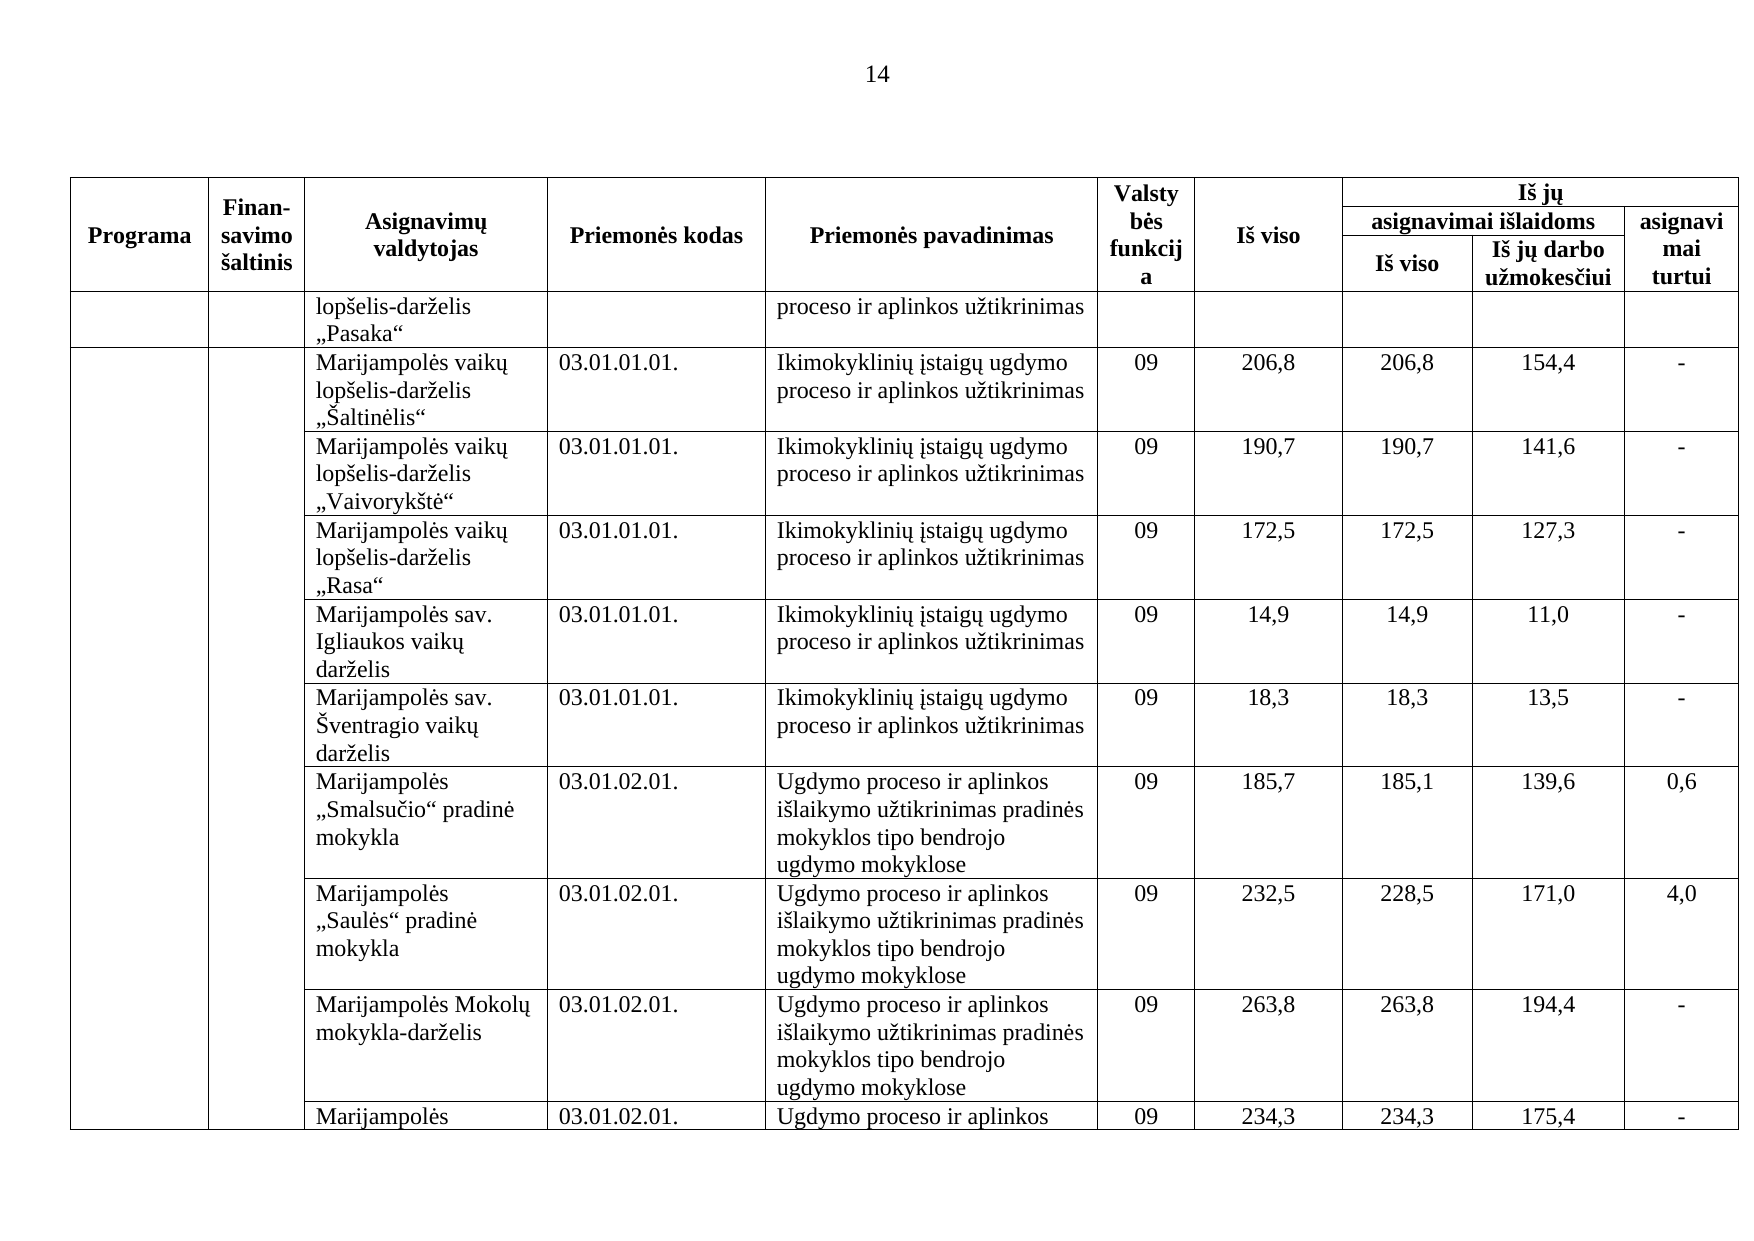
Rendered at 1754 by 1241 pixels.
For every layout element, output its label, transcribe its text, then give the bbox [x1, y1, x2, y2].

table_cell Marijampolės [305, 1102, 547, 1129]
table_cell 03.01.01.01. [548, 432, 765, 515]
table_cell 18,3 [1195, 684, 1342, 766]
table_cell Ikimokyklinių įstaigų ugdymo proceso ir aplinkos užtikrinimas [766, 432, 1097, 515]
table_cell 14,9 [1343, 600, 1472, 682]
table_cell 263,8 [1195, 990, 1342, 1101]
table_cell Ikimokyklinių įstaigų ugdymo proceso ir aplinkos užtikrinimas [766, 684, 1097, 766]
table_cell 09 [1098, 879, 1194, 989]
table_cell 03.01.02.01. [548, 767, 765, 878]
table_cell [71, 431, 208, 515]
table_cell [71, 766, 208, 878]
table_header Programa [71, 178, 208, 291]
table_cell [1343, 292, 1472, 347]
table_cell [1098, 292, 1194, 347]
table_cell 14,9 [1195, 600, 1342, 682]
table_cell 03.01.02.01. [548, 879, 765, 989]
table_cell - [1625, 516, 1738, 598]
table_cell Ugdymo proceso ir aplinkos išlaikymo užtikrinimas pradinės mokyklos tipo bendrojo ugdymo mokyklose [766, 767, 1097, 878]
table_cell [71, 292, 208, 347]
table_cell - [1625, 600, 1738, 682]
table_cell 09 [1098, 600, 1194, 682]
table_cell 175,4 [1473, 1102, 1624, 1129]
table_cell 03.01.02.01. [548, 990, 765, 1101]
table_header Iš viso [1195, 178, 1342, 291]
table_cell Iš jų darbo užmokesčiui [1473, 236, 1624, 291]
table_cell Ikimokyklinių įstaigų ugdymo proceso ir aplinkos užtikrinimas [766, 600, 1097, 682]
table_cell 190,7 [1343, 432, 1472, 515]
table_cell Ugdymo proceso ir aplinkos išlaikymo užtikrinimas pradinės mokyklos tipo bendrojo ugdymo mokyklose [766, 990, 1097, 1101]
table_cell [1473, 292, 1624, 347]
table_cell - [1625, 1102, 1738, 1129]
table_cell Iš viso [1343, 236, 1472, 291]
table_header Finan-savimo šaltinis [209, 178, 304, 291]
table_cell 09 [1098, 767, 1194, 878]
table_cell 171,0 [1473, 879, 1624, 989]
table_cell proceso ir aplinkos užtikrinimas [766, 292, 1097, 347]
table_cell Marijampolės sav. Šventragio vaikų darželis [305, 684, 547, 766]
table_cell [209, 292, 304, 347]
table_cell 09 [1098, 684, 1194, 766]
table_cell 09 [1098, 516, 1194, 598]
table_cell 4,0 [1625, 879, 1738, 989]
table_cell 185,7 [1195, 767, 1342, 878]
table_cell Marijampolės „Smalsučio“ pradinė mokykla [305, 767, 547, 878]
table_cell [71, 683, 208, 766]
table_cell [71, 599, 208, 682]
table_cell - [1625, 990, 1738, 1101]
table_cell - [1625, 684, 1738, 766]
table_cell 206,8 [1343, 348, 1472, 431]
table_cell 263,8 [1343, 990, 1472, 1101]
table_cell Marijampolės „Saulės“ pradinė mokykla [305, 879, 547, 989]
table_cell [71, 515, 208, 598]
table_cell 03.01.01.01. [548, 684, 765, 766]
table_cell Marijampolės vaikų lopšelis-darželis „Vaivorykštė“ [305, 432, 547, 515]
table_cell [71, 348, 208, 431]
table_cell 03.01.01.01. [548, 516, 765, 598]
table_cell 185,1 [1343, 767, 1472, 878]
table_cell 234,3 [1195, 1102, 1342, 1129]
table_cell 03.01.02.01. [548, 1102, 765, 1129]
table_cell 194,4 [1473, 990, 1624, 1101]
table_cell asignavimai išlaidoms [1343, 207, 1624, 234]
table_cell 03.01.01.01. [548, 348, 765, 431]
table_cell 09 [1098, 348, 1194, 431]
table_cell - [1625, 292, 1738, 347]
table_cell Ikimokyklinių įstaigų ugdymo proceso ir aplinkos užtikrinimas [766, 516, 1097, 598]
table_header Priemonės kodas [548, 178, 765, 291]
table_cell Marijampolės vaikų lopšelis-darželis „Šaltinėlis“ [305, 348, 547, 431]
table_cell [209, 431, 304, 1129]
table_cell 18,3 [1343, 684, 1472, 766]
table_header Valstybės funkcija [1098, 178, 1194, 291]
table_cell 172,5 [1343, 516, 1472, 598]
table_cell 0,6 [1625, 767, 1738, 878]
table_cell Marijampolės Mokolų mokykla-darželis [305, 990, 547, 1101]
table_cell 228,5 [1343, 879, 1472, 989]
table_cell 09 [1098, 990, 1194, 1101]
table_cell 127,3 [1473, 516, 1624, 598]
table_header Priemonės pavadinimas [766, 178, 1097, 291]
table_cell 172,5 [1195, 516, 1342, 598]
table_cell 139,6 [1473, 767, 1624, 878]
table_cell - [1625, 432, 1738, 515]
table_cell Marijampolės sav. Igliaukos vaikų darželis [305, 600, 547, 682]
table_cell 190,7 [1195, 432, 1342, 515]
table_cell lopšelis-darželis „Pasaka“ [305, 292, 547, 347]
table_cell 09 [1098, 1102, 1194, 1129]
table_cell Ugdymo proceso ir aplinkos [766, 1102, 1097, 1129]
table_cell [71, 878, 208, 1129]
table_header Asignavimų valdytojas [305, 178, 547, 291]
table_cell - [1625, 348, 1738, 431]
table_cell 234,3 [1343, 1102, 1472, 1129]
table_cell 232,5 [1195, 879, 1342, 989]
table_header Iš jų [1343, 178, 1738, 206]
table_cell Ikimokyklinių įstaigų ugdymo proceso ir aplinkos užtikrinimas [766, 348, 1097, 431]
table_cell Marijampolės vaikų lopšelis-darželis „Rasa“ [305, 516, 547, 598]
table_cell 141,6 [1473, 432, 1624, 515]
table_cell [1195, 292, 1342, 347]
table_cell Ugdymo proceso ir aplinkos išlaikymo užtikrinimas pradinės mokyklos tipo bendrojo ugdymo mokyklose [766, 879, 1097, 989]
table_cell [548, 292, 765, 347]
table_cell 13,5 [1473, 684, 1624, 766]
table_cell [209, 348, 304, 431]
table_cell 206,8 [1195, 348, 1342, 431]
table_cell 11,0 [1473, 600, 1624, 682]
table_cell 09 [1098, 432, 1194, 515]
table_cell asignavimai turtui įsigyti [1625, 207, 1738, 291]
table_cell 03.01.01.01. [548, 600, 765, 682]
table_cell 154,4 [1473, 348, 1624, 431]
